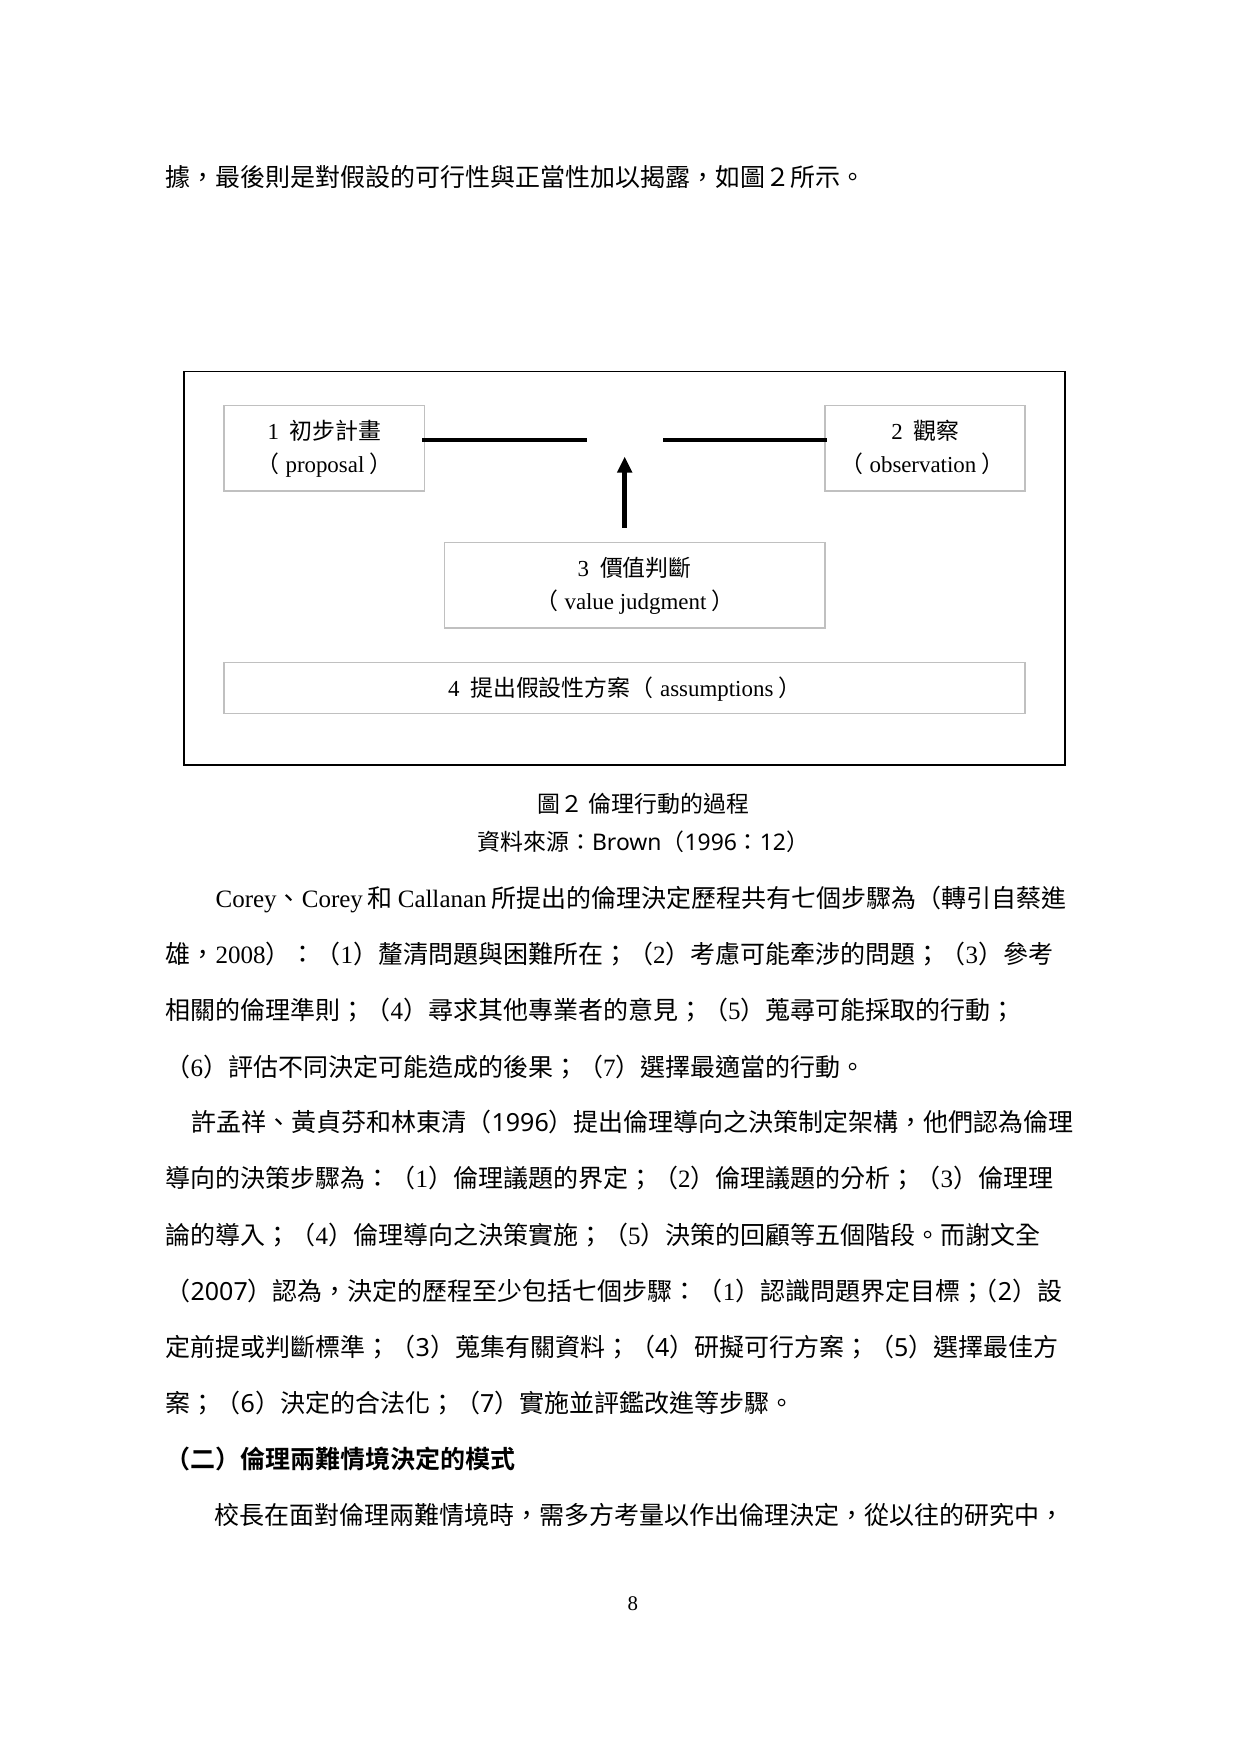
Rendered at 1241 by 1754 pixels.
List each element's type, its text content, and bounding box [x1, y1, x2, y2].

text 資料來源：Brown（1996：12） [165, 821, 1075, 859]
text 校長在面對倫理兩難情境時，需多方考量以作出倫理決定，從以往的研究中， [165, 1494, 1075, 1532]
text Corey、Corey和Callanan所提出的倫理決定歷程共有七個步驟為（轉引自蔡進雄，2008）：（1）釐清問題與困難所在；（2）考慮可能牽涉的問題；（3）參考相關的倫理準則；（4）尋求其他專業者的意見；（5）蒐尋可能採取的行動；（6）評估不同決定可能造成的後果；（7）選擇最適當的行動。 [165, 878, 1075, 1084]
text 據，最後則是對假設的可行性與正當性加以揭露，如圖２所示。 [165, 157, 1075, 194]
text 圖２ 倫理行動的過程 [165, 784, 1075, 821]
text 許孟祥、黃貞芬和林東清（1996）提出倫理導向之決策制定架構，他們認為倫理導向的決策步驟為：（1）倫理議題的界定；（2）倫理議題的分析；（3）倫理理論的導入；（4）倫理導向之決策實施；（5）決策的回顧等五個階段。而謝文全（2007）認為，決定的歷程至少包括七個步驟：（1）認識問題界定目標；（2）設定前提或判斷標準；（3）蒐集有關資料；（4）研擬可行方案；（5）選擇最佳方案；（6）決定的合法化；（7）實施並評鑑改進等步驟。 [165, 1102, 1075, 1421]
text （二）倫理兩難情境決定的模式 [165, 1439, 1075, 1476]
